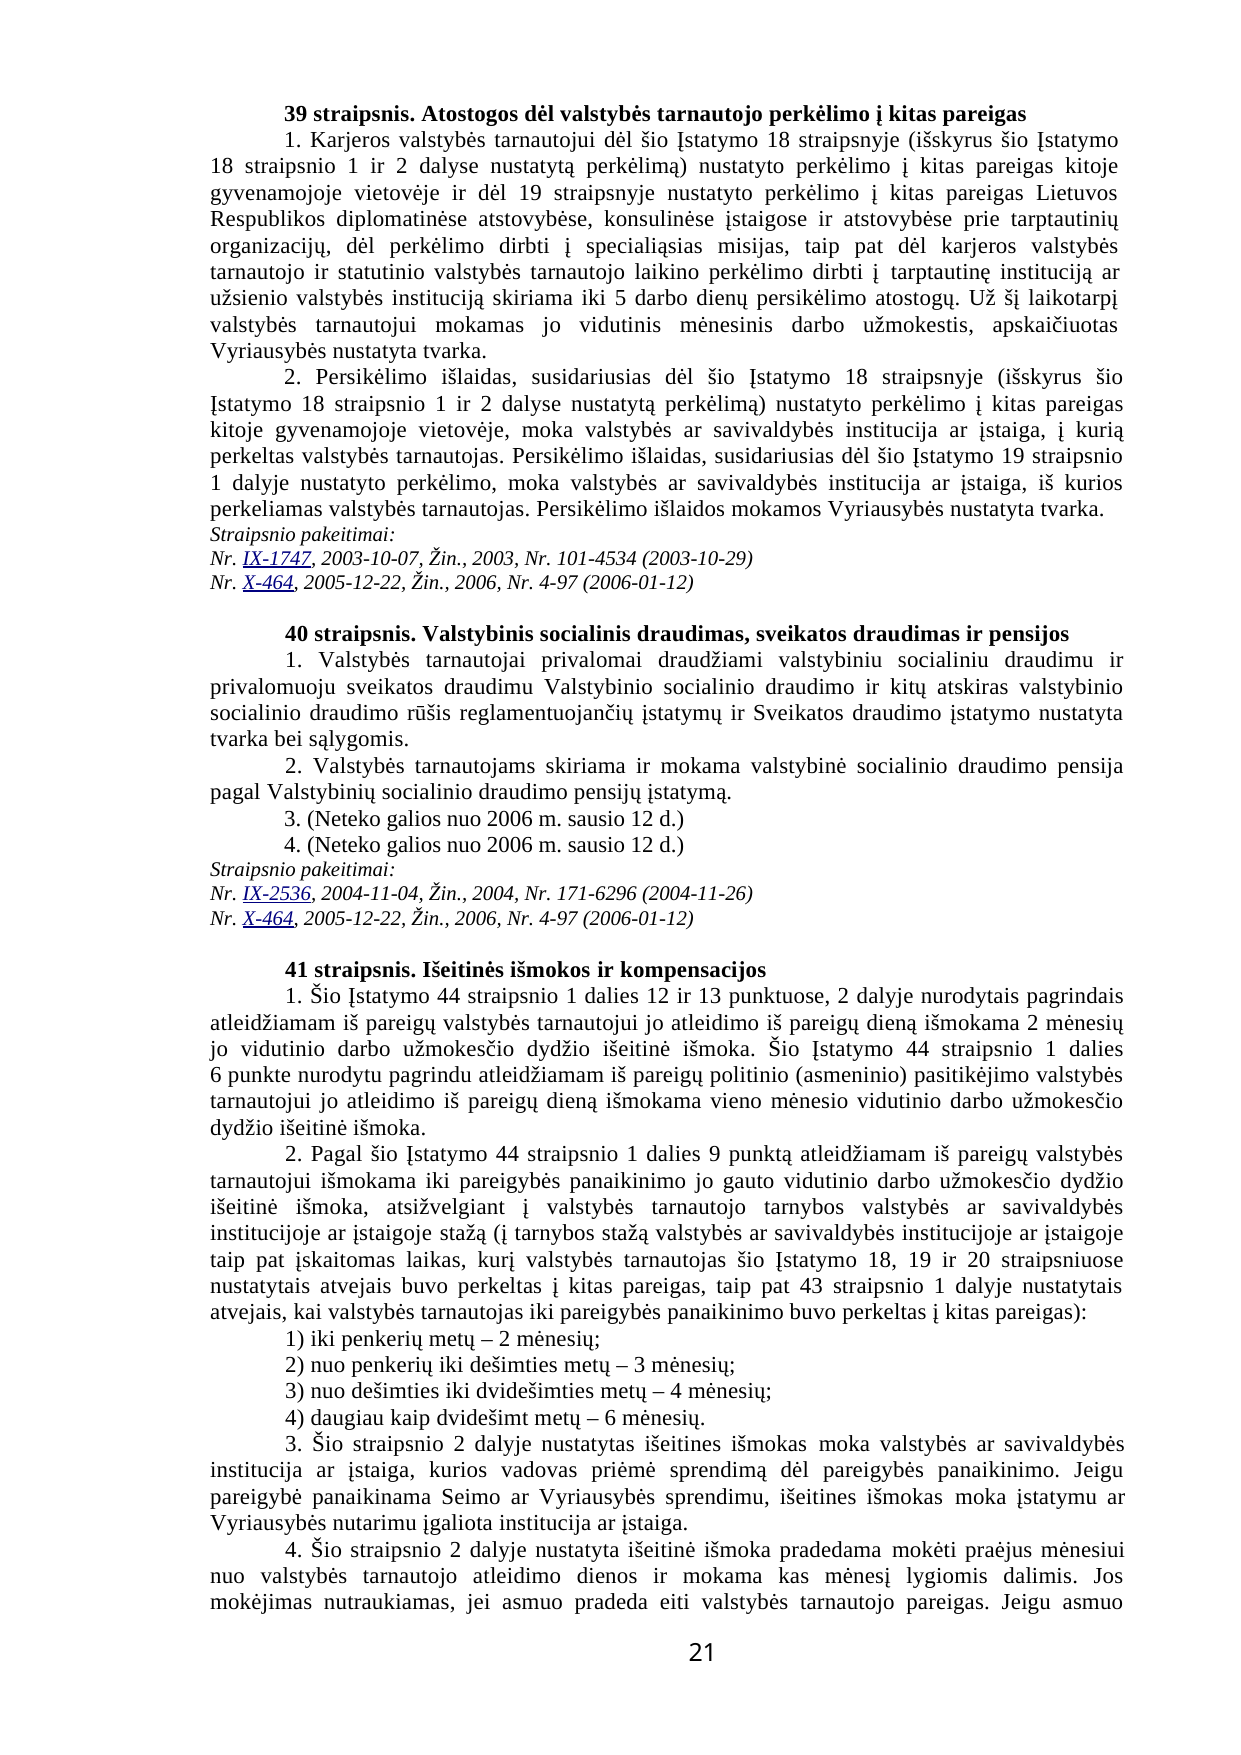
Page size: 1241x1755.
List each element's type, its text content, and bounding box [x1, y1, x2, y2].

text 3) nuo dešimties iki dvidešimties metų – 4 mėnesių; [210, 1377, 1126, 1404]
text 3. Šio straipsnio 2 dalyje nustatytas išeitines išmokas moka valstybės ar savivaldybės institucija ar įstaiga, kurios vadovas priėmė sprendimą dėl pareigybės panaikinimo. Jeigu pareigybė panaikinama Seimo ar Vyriausybės sprendimu, išeitines išmokas moka įstatymu ar Vyriausybės nutarimu įgaliota institucija ar įstaiga. [210, 1430, 1126, 1536]
text 1. Karjeros valstybės tarnautojui dėl šio Įstatymo 18 straipsnyje (išskyrus šio Įstatymo 18 straipsnio 1 ir 2 dalyse nustatytą perkėlimą) nustatyto perkėlimo į kitas pareigas kitoje gyvenamojoje vietovėje ir dėl 19 straipsnyje nustatyto perkėlimo į kitas pareigas Lietuvos Respublikos diplomatinėse atstovybėse, konsulinėse įstaigose ir atstovybėse prie tarptautinių organizacijų, dėl perkėlimo dirbti į specialiąsias misijas, taip pat dėl karjeros valstybės tarnautojo ir statutinio valstybės tarnautojo laikino perkėlimo dirbti į tarptautinę instituciją ar užsienio valstybės instituciją skiriama iki 5 darbo dienų persikėlimo atostogų. Už šį laikotarpį valstybės tarnautojui mokamas jo vidutinis mėnesinis darbo užmokestis, apskaičiuotas Vyriausybės nustatyta tvarka. [210, 126, 1120, 363]
text 4. (Neteko galios nuo 2006 m. sausio 12 d.) [210, 831, 1126, 857]
text 1. Šio Įstatymo 44 straipsnio 1 dalies 12 ir 13 punktuose, 2 dalyje nurodytais pagrindais atleidžiamam iš pareigų valstybės tarnautojui jo atleidimo iš pareigų dieną išmokama 2 mėnesių jo vidutinio darbo užmokesčio dydžio išeitinė išmoka. Šio Įstatymo 44 straipsnio 1 dalies 6 punkte nurodytu pagrindu atleidžiamam iš pareigų politinio (asmeninio) pasitikėjimo valstybės tarnautojui jo atleidimo iš pareigų dieną išmokama vieno mėnesio vidutinio darbo užmokesčio dydžio išeitinė išmoka. [210, 982, 1126, 1140]
text Nr. X-464, 2005-12-22, Žin., 2006, Nr. 4-97 (2006-01-12) [210, 570, 1120, 594]
text 2. Persikėlimo išlaidas, susidariusias dėl šio Įstatymo 18 straipsnyje (išskyrus šio Įstatymo 18 straipsnio 1 ir 2 dalyse nustatytą perkėlimą) nustatyto perkėlimo į kitas pareigas kitoje gyvenamojoje vietovėje, moka valstybės ar savivaldybės institucija ar įstaiga, į kurią perkeltas valstybės tarnautojas. Persikėlimo išlaidas, susidariusias dėl šio Įstatymo 19 straipsnio 1 dalyje nustatyto perkėlimo, moka valstybės ar savivaldybės institucija ar įstaiga, iš kurios perkeliamas valstybės tarnautojas. Persikėlimo išlaidos mokamos Vyriausybės nustatyta tvarka. [210, 363, 1126, 522]
text 41 straipsnis. Išeitinės išmokos ir kompensacijos [210, 956, 1126, 982]
text 39 straipsnis. Atostogos dėl valstybės tarnautojo perkėlimo į kitas pareigas [210, 100, 1120, 126]
text 1) iki penkerių metų – 2 mėnesių; [210, 1325, 1126, 1351]
text 2) nuo penkerių iki dešimties metų – 3 mėnesių; [210, 1351, 1126, 1377]
text 1. Valstybės tarnautojai privalomai draudžiami valstybiniu socialiniu draudimu ir privalomuoju sveikatos draudimu Valstybinio socialinio draudimo ir kitų atskiras valstybinio socialinio draudimo rūšis reglamentuojančių įstatymų ir Sveikatos draudimo įstatymo nustatyta tvarka bei sąlygomis. [210, 646, 1126, 752]
text Nr. X-464, 2005-12-22, Žin., 2006, Nr. 4-97 (2006-01-12) [210, 905, 1120, 929]
text 40 straipsnis. Valstybinis socialinis draudimas, sveikatos draudimas ir pensijos [285, 620, 1126, 646]
text Nr. IX-1747, 2003-10-07, Žin., 2003, Nr. 101-4534 (2003-10-29) [210, 546, 1120, 570]
text Straipsnio pakeitimai: [210, 522, 1126, 546]
text 2. Pagal šio Įstatymo 44 straipsnio 1 dalies 9 punktą atleidžiamam iš pareigų valstybės tarnautojui išmokama iki pareigybės panaikinimo jo gauto vidutinio darbo užmokesčio dydžio išeitinė išmoka, atsižvelgiant į valstybės tarnautojo tarnybos valstybės ar savivaldybės institucijoje ar įstaigoje stažą (į tarnybos stažą valstybės ar savivaldybės institucijoje ar įstaigoje taip pat įskaitomas laikas, kurį valstybės tarnautojas šio Įstatymo 18, 19 ir 20 straipsniuose nustatytais atvejais buvo perkeltas į kitas pareigas, taip pat 43 straipsnio 1 dalyje nustatytais atvejais, kai valstybės tarnautojas iki pareigybės panaikinimo buvo perkeltas į kitas pareigas): [210, 1140, 1126, 1325]
text 3. (Neteko galios nuo 2006 m. sausio 12 d.) [210, 804, 1126, 831]
text 4) daugiau kaip dvidešimt metų – 6 mėnesių. [210, 1404, 1126, 1430]
text 4. Šio straipsnio 2 dalyje nustatyta išeitinė išmoka pradedama mokėti praėjus mėnesiui nuo valstybės tarnautojo atleidimo dienos ir mokama kas mėnesį lygiomis dalimis. Jos mokėjimas nutraukiamas, jei asmuo pradeda eiti valstybės tarnautojo pareigas. Jeigu asmuo [210, 1536, 1126, 1615]
text Nr. IX-2536, 2004-11-04, Žin., 2004, Nr. 171-6296 (2004-11-26) [210, 881, 1120, 905]
text 2. Valstybės tarnautojams skiriama ir mokama valstybinė socialinio draudimo pensija pagal Valstybinių socialinio draudimo pensijų įstatymą. [210, 752, 1126, 804]
text Straipsnio pakeitimai: [210, 857, 1126, 881]
